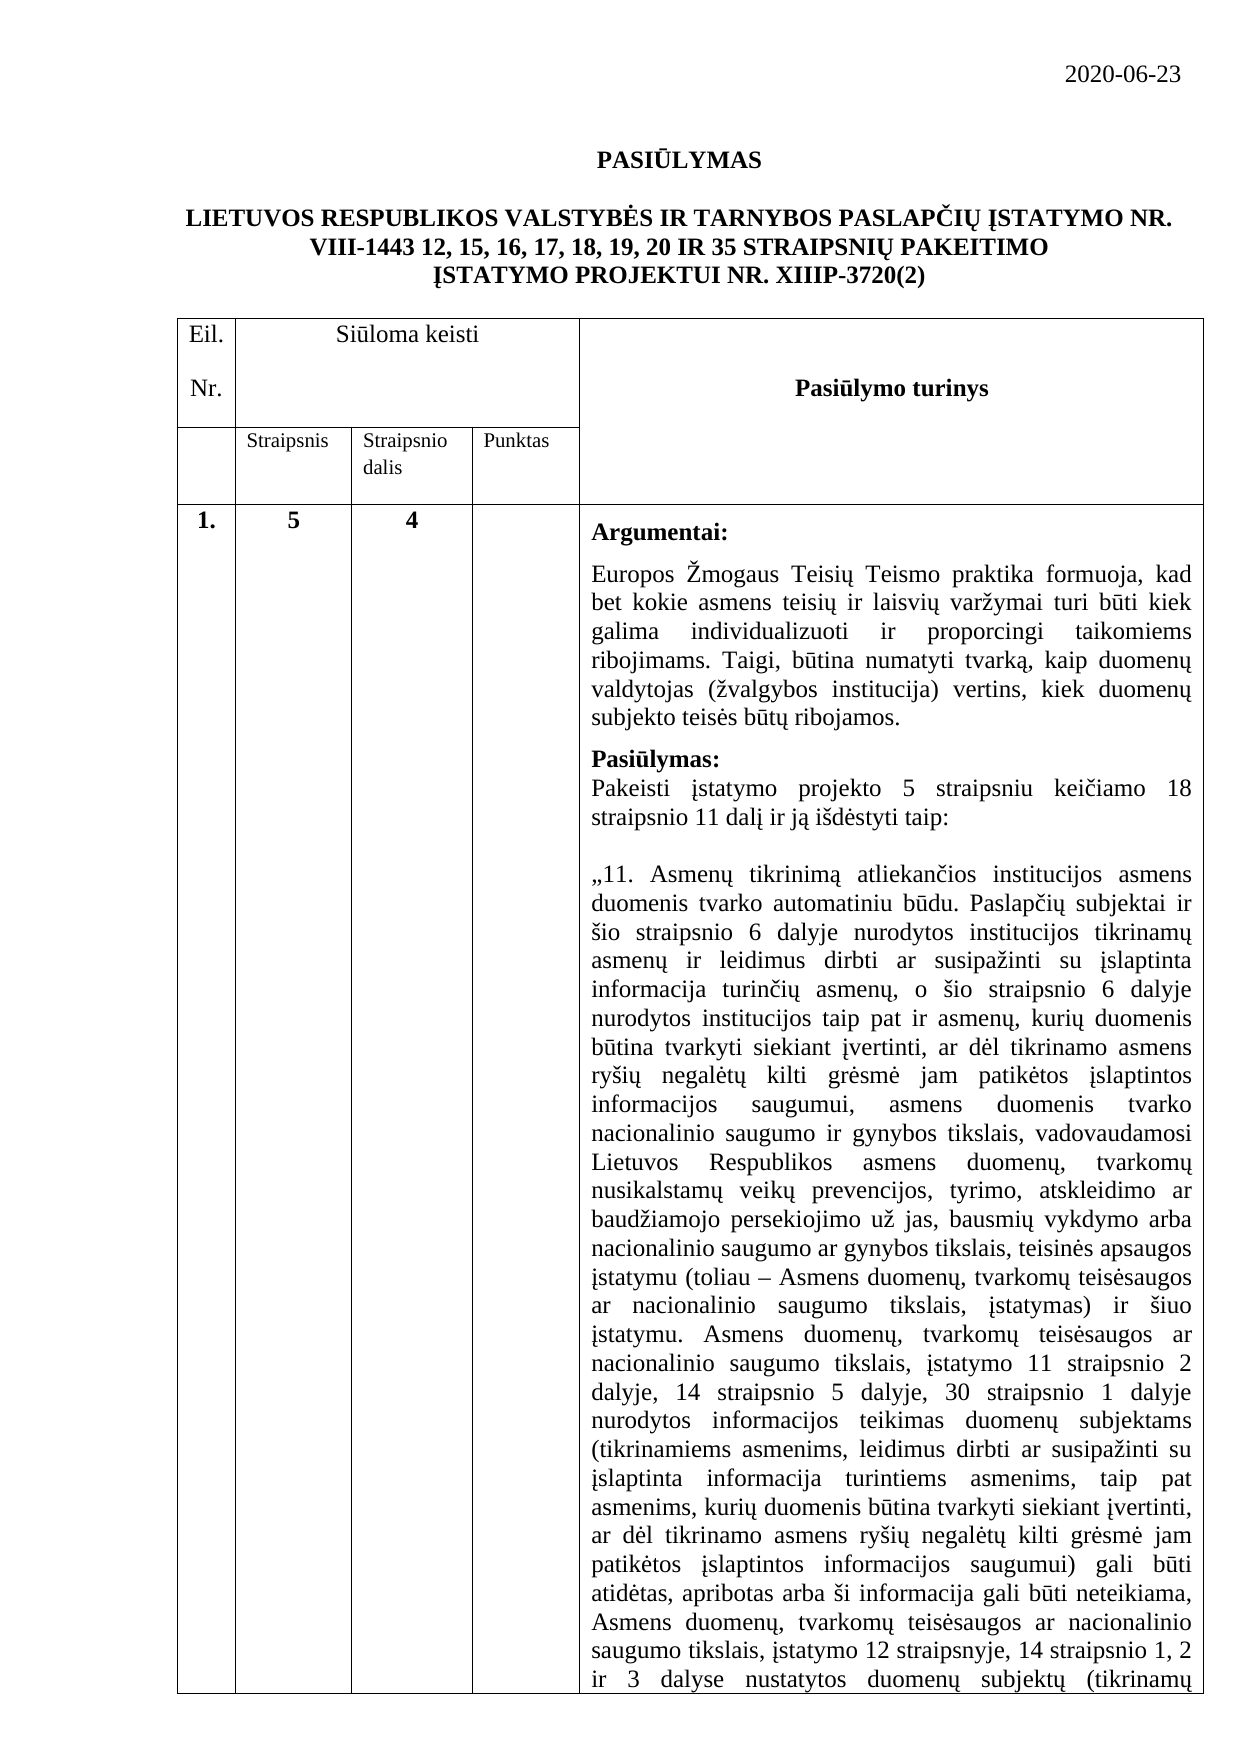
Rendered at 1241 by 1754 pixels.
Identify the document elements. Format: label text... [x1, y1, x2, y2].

table_cell [178, 428, 235, 504]
table_header Siūloma keisti [236, 319, 579, 427]
table_cell 1. [178, 505, 235, 1693]
table_cell Argumentai: Europos Žmogaus Teisių Teismo praktika formuoja, kad bet kokie asmens teisių ir laisvių varžymai turi būti kiek galima individualizuoti ir proporcingi taikomiems ribojimams. Taigi, būtina numatyti tvarką, kaip duomenų valdytojas (žvalgybos institucija) vertins, kiek duomenų subjekto teisės būtų ribojamos. Pasiūlymas: Pakeisti įstatymo projekto 5 straipsniu keičiamo 18 straipsnio 11 dalį ir ją išdėstyti taip: „11. Asmenų tikrinimą atliekančios institucijos asmens duomenis tvarko automatiniu būdu. Paslapčių subjektai ir šio straipsnio 6 dalyje nurodytos institucijos tikrinamų asmenų ir leidimus dirbti ar susipažinti su įslaptinta informacija turinčių asmenų, o šio straipsnio 6 dalyje nurodytos institucijos taip pat ir asmenų, kurių duomenis būtina tvarkyti siekiant įvertinti, ar dėl tikrinamo asmens ryšių negalėtų kilti grėsmė jam patikėtos įslaptintos informacijos saugumui, asmens duomenis tvarko nacionalinio saugumo ir gynybos tikslais, vadovaudamosi Lietuvos Respublikos asmens duomenų, tvarkomų nusikalstamų veikų prevencijos, tyrimo, atskleidimo ar baudžiamojo persekiojimo už jas, bausmių vykdymo arba nacionalinio saugumo ar gynybos tikslais, teisinės apsaugos įstatymu (toliau – Asmens duomenų, tvarkomų teisėsaugos ar nacionalinio saugumo tikslais, įstatymas) ir šiuo įstatymu. Asmens duomenų, tvarkomų teisėsaugos ar nacionalinio saugumo tikslais, įstatymo 11 straipsnio 2 dalyje, 14 straipsnio 5 dalyje, 30 straipsnio 1 dalyje nurodytos informacijos teikimas duomenų subjektams (tikrinamiems asmenims, leidimus dirbti ar susipažinti su įslaptinta informacija turintiems asmenims, taip pat asmenims, kurių duomenis būtina tvarkyti siekiant įvertinti, ar dėl tikrinamo asmens ryšių negalėtų kilti grėsmė jam patikėtos įslaptintos informacijos saugumui) gali būti atidėtas, apribotas arba ši informacija gali būti neteikiama, Asmens duomenų, tvarkomų teisėsaugos ar nacionalinio saugumo tikslais, įstatymo 12 straipsnyje, 14 straipsnio 1, 2 ir 3 dalyse nustatytos duomenų subjektų (tikrinamų [580, 505, 1203, 1693]
text LIETUVOS RESPUBLIKOS VALSTYBĖS IR TARNYBOS PASLAPČIŲ ĮSTATYMO NR. VIII-1443 12, 15, 16, 17, 18, 19, 20 IR 35 STRAIPSNIŲ PAKEITIMO [177, 203, 1181, 260]
table_cell 4 [352, 505, 472, 1693]
table_cell 5 [236, 505, 351, 1693]
table_cell Punktas [473, 428, 579, 504]
text ĮSTATYMO PROJEKTUI NR. XIIIP-3720(2) [177, 260, 1181, 289]
table_header Eil. Nr. [178, 319, 235, 427]
table_cell Straipsnio dalis [352, 428, 472, 504]
table_cell Straipsnis [236, 428, 351, 504]
text 2020-06-23 [177, 59, 1181, 88]
table_header Pasiūlymo turinys [580, 319, 1203, 504]
table_cell [473, 505, 579, 1693]
text PASIŪLYMAS [177, 145, 1181, 174]
